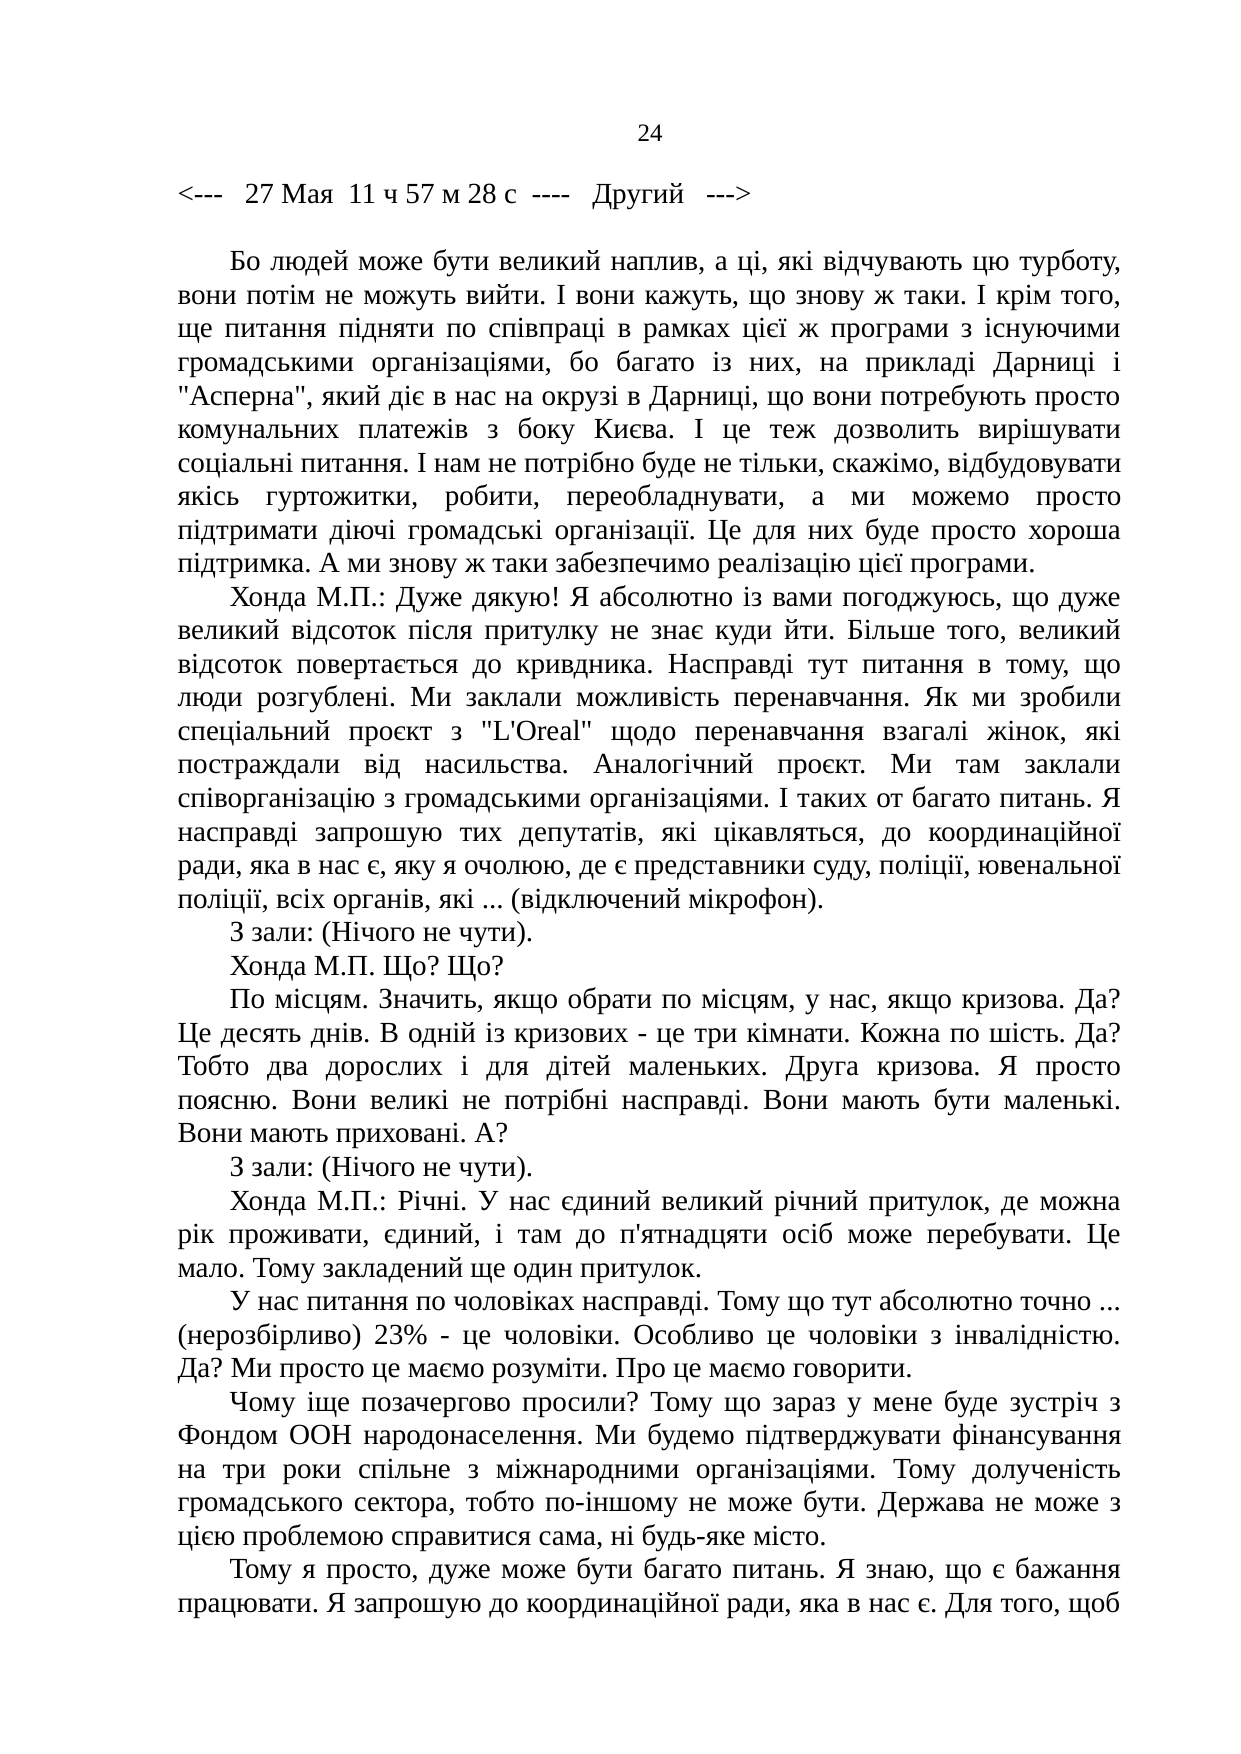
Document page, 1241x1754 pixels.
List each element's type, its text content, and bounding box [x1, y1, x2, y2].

text Хонда М.П. Що? Що? [177, 948, 1122, 981]
text Чому іще позачергово просили? Тому що зараз у мене буде зустріч з Фондом ООН народонаселення. Ми будемо підтверджувати фінансування на три роки спільне з міжнародними організаціями. Тому долученість громадського сектора, тобто по-іншому не може бути. Держава не може з цією проблемою справитися сама, ні будь-яке місто. [177, 1384, 1122, 1552]
text У нас питання по чоловіках насправді. Тому що тут абсолютно точно ... (нерозбірливо) 23% - це чоловіки. Особливо це чоловіки з інвалідністю. Да? Ми просто це маємо розуміти. Про це маємо говорити. [177, 1283, 1122, 1384]
text З зали: (Нічого не чути). [177, 914, 1122, 948]
text <--- 27 Мая 11 ч 57 м 28 с ---- Другий ---> [177, 176, 1122, 210]
text По місцям. Значить, якщо обрати по місцям, у нас, якщо кризова. Да? Це десять днів. В одній із кризових - це три кімнати. Кожна по шість. Да? Тобто два дорослих і для дітей маленьких. Друга кризова. Я просто поясню. Вони великі не потрібні насправді. Вони мають бути маленькі. Вони мають приховані. А? [177, 981, 1122, 1149]
text З зали: (Нічого не чути). [177, 1149, 1122, 1183]
text Бо людей може бути великий наплив, а ці, які відчувають цю турботу, вони потім не можуть вийти. І вони кажуть, що знову ж таки. І крім того, ще питання підняти по співпраці в рамках цієї ж програми з існуючими громадськими організаціями, бо багато із них, на прикладі Дарниці і "Асперна", який діє в нас на окрузі в Дарниці, що вони потребують просто комунальних платежів з боку Києва. І це теж дозволить вирішувати соціальні питання. І нам не потрібно буде не тільки, скажімо, відбудовувати якісь гуртожитки, робити, переобладнувати, а ми можемо просто підтримати діючі громадські організації. Це для них буде просто хороша підтримка. А ми знову ж таки забезпечимо реалізацію цієї програми. [177, 243, 1122, 579]
text Хонда М.П.: Річні. У нас єдиний великий річний притулок, де можна рік проживати, єдиний, і там до п'ятнадцяти осіб може перебувати. Це мало. Тому закладений ще один притулок. [177, 1183, 1122, 1283]
text Хонда М.П.: Дуже дякую! Я абсолютно із вами погоджуюсь, що дуже великий відсоток після притулку не знає куди йти. Більше того, великий відсоток повертається до кривдника. Насправді тут питання в тому, що люди розгублені. Ми заклали можливість перенавчання. Як ми зробили спеціальний проєкт з "L'Oreal" щодо перенавчання взагалі жінок, які постраждали від насильства. Аналогічний проєкт. Ми там заклали співорганізацію з громадськими організаціями. І таких от багато питань. Я насправді запрошую тих депутатів, які цікавляться, до координаційної ради, яка в нас є, яку я очолюю, де є представники суду, поліції, ювенальної поліції, всіх органів, які ... (відключений мікрофон). [177, 579, 1122, 914]
text Тому я просто, дуже може бути багато питань. Я знаю, що є бажання працювати. Я запрошую до координаційної ради, яка в нас є. Для того, щоб [177, 1552, 1122, 1619]
